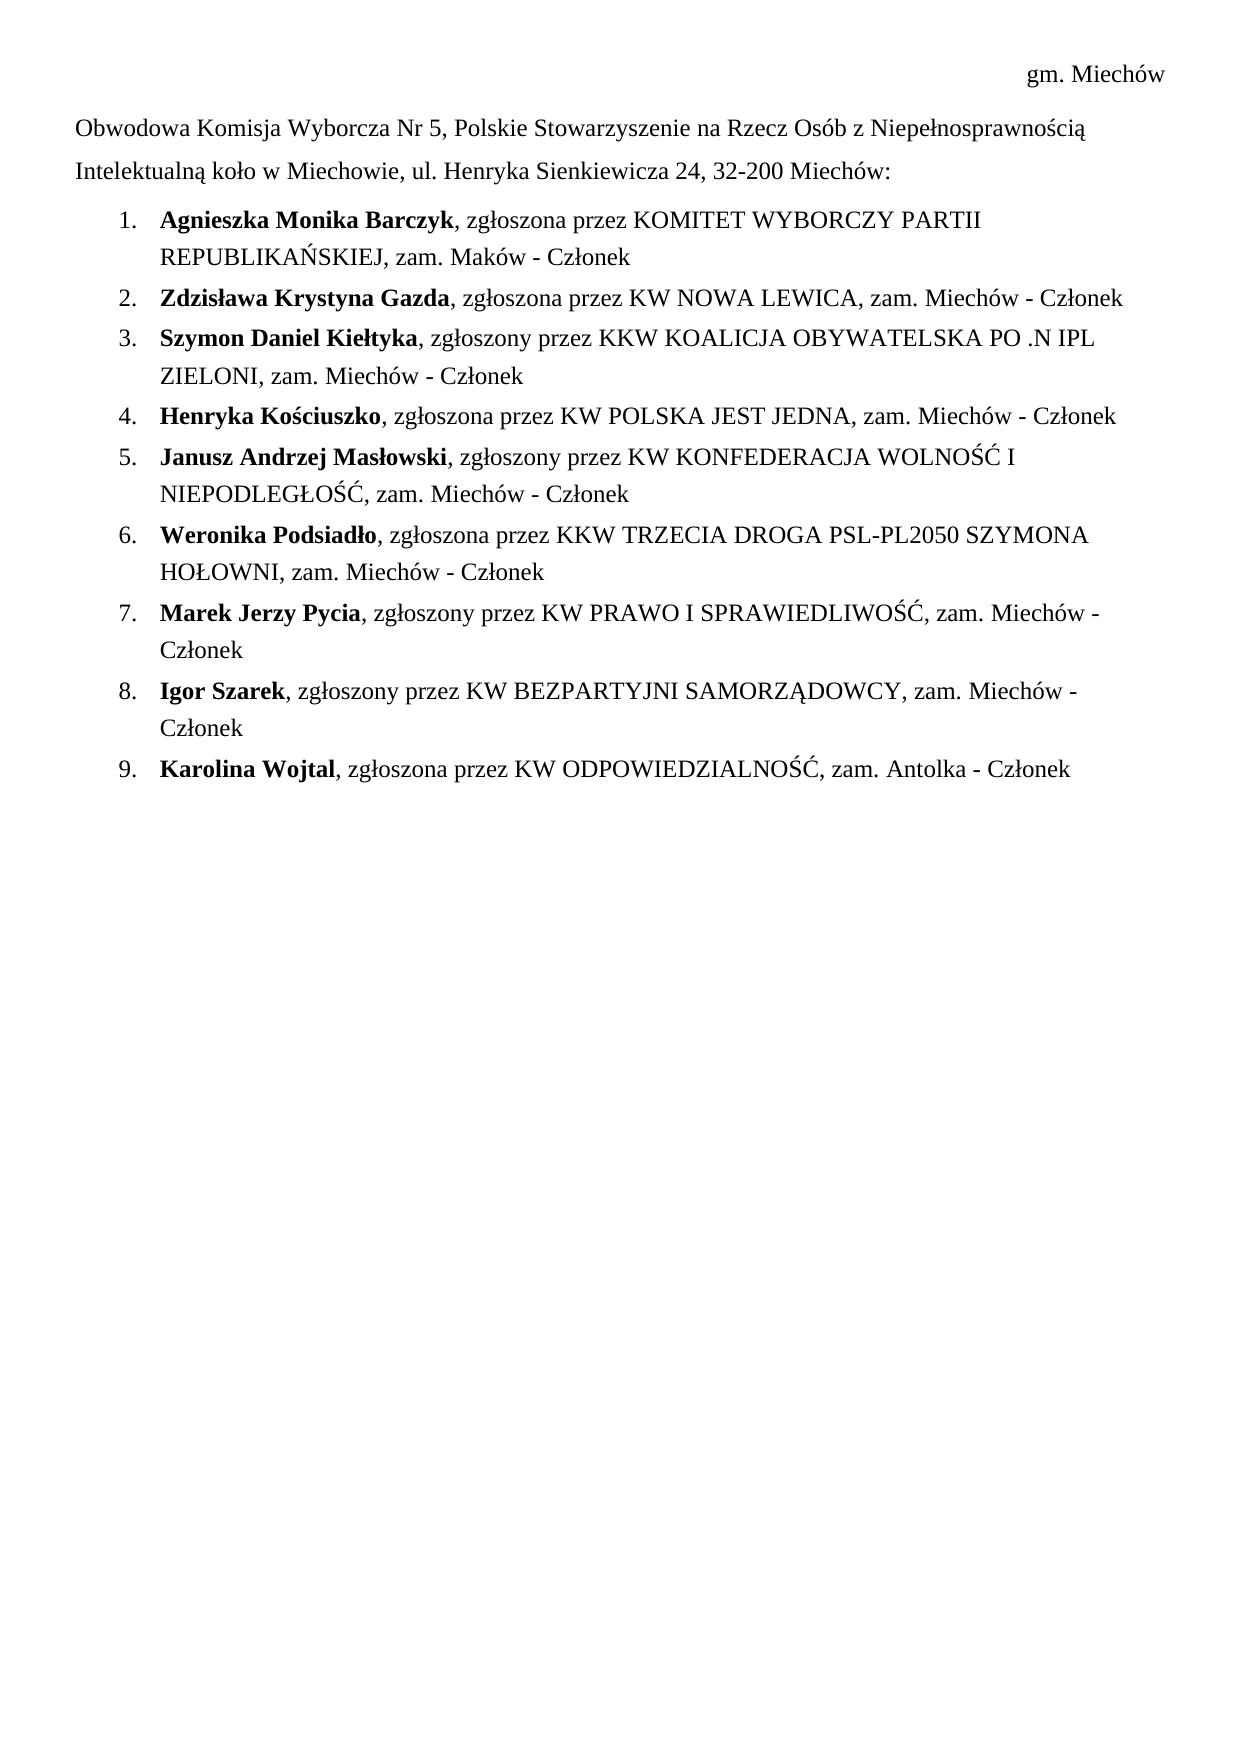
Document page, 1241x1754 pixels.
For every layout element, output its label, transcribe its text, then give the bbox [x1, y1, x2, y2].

text Obwodowa Komisja Wyborcza Nr 5, Polskie Stowarzyszenie na Rzecz Osób z Niepełnosprawnością Intelektualną koło w Miechowie, ul. Henryka Sienkiewicza 24, 32-200 Miechów: [75, 113, 1165, 185]
table_cell Igor Szarek, zgłoszony przez KW BEZPARTYJNI SAMORZĄDOWCY, zam. Miechów - Członek [148, 670, 1138, 748]
table_cell Karolina Wojtal, zgłoszona przez KW ODPOWIEDZIALNOŚĆ, zam. Antolka - Członek [148, 748, 1138, 788]
table_header Agnieszka Monika Barczyk, zgłoszona przez KOMITET WYBORCZY PARTII REPUBLIKAŃSKIEJ, zam. Maków - Członek [148, 199, 1138, 277]
table_cell Henryka Kościuszko, zgłoszona przez KW POLSKA JEST JEDNA, zam. Miechów - Członek [148, 396, 1138, 436]
table_cell 6. [75, 514, 148, 592]
table_cell 9. [75, 748, 148, 788]
table_cell Zdzisława Krystyna Gazda, zgłoszona przez KW NOWA LEWICA, zam. Miechów - Członek [148, 277, 1138, 318]
table_cell Weronika Podsiadło, zgłoszona przez KKW TRZECIA DROGA PSL-PL2050 SZYMONA HOŁOWNI, zam. Miechów - Członek [148, 514, 1138, 592]
table_cell Marek Jerzy Pycia, zgłoszony przez KW PRAWO I SPRAWIEDLIWOŚĆ, zam. Miechów - Członek [148, 592, 1138, 670]
table_cell 8. [75, 670, 148, 748]
table_header 1. [75, 199, 148, 277]
table_cell 2. [75, 277, 148, 318]
table_cell 3. [75, 318, 148, 396]
table_cell 7. [75, 592, 148, 670]
table_cell 4. [75, 396, 148, 436]
table_cell 5. [75, 436, 148, 514]
table_cell Szymon Daniel Kiełtyka, zgłoszony przez KKW KOALICJA OBYWATELSKA PO .N IPL ZIELONI, zam. Miechów - Członek [148, 318, 1138, 396]
text gm. Miechów [75, 59, 1165, 88]
table_cell Janusz Andrzej Masłowski, zgłoszony przez KW KONFEDERACJA WOLNOŚĆ I NIEPODLEGŁOŚĆ, zam. Miechów - Członek [148, 436, 1138, 514]
